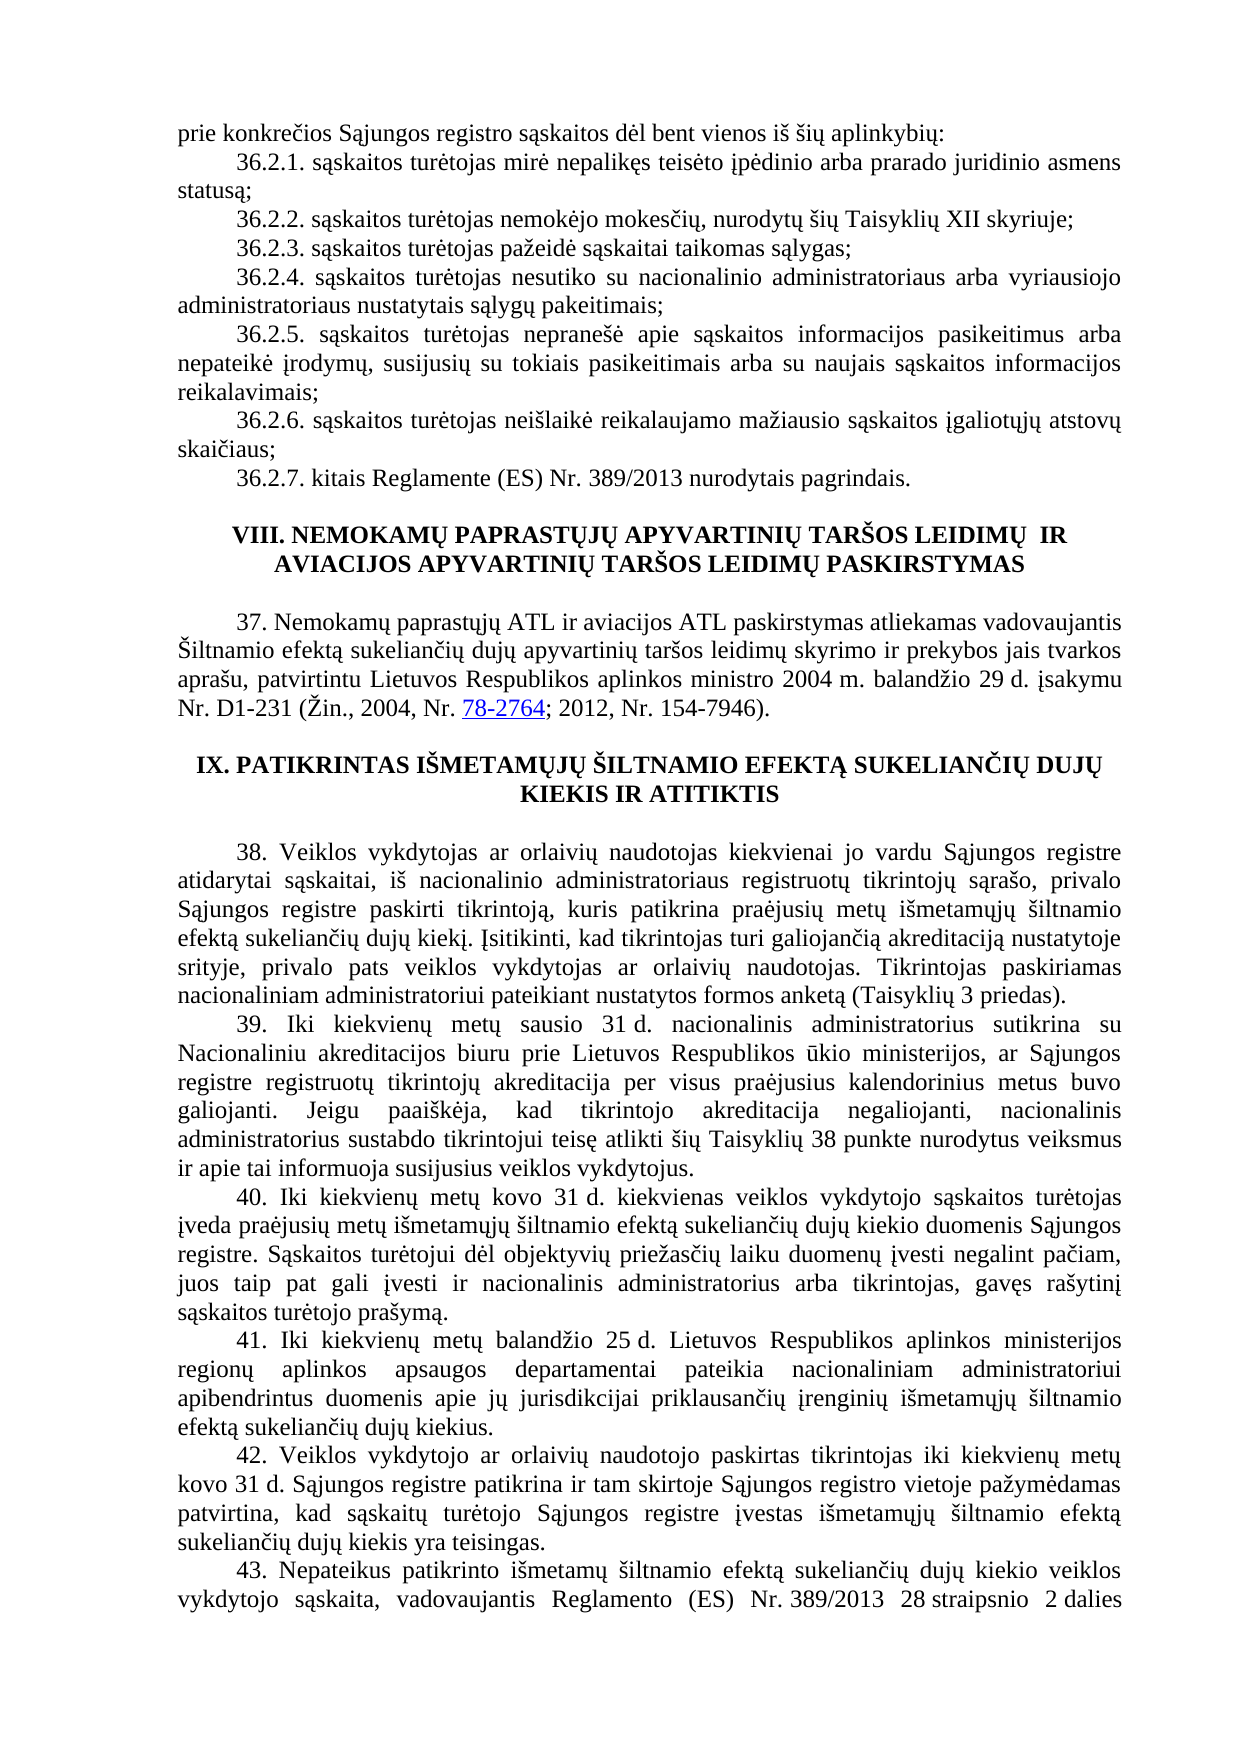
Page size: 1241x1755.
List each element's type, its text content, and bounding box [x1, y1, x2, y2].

text 37. Nemokamų paprastųjų ATL ir aviacijos ATL paskirstymas atliekamas vadovaujantis Šiltnamio efektą sukeliančių dujų apyvartinių taršos leidimų skyrimo ir prekybos jais tvarkos aprašu, patvirtintu Lietuvos Respublikos aplinkos ministro 2004 m. balandžio 29 d. įsakymu Nr. D1-231 (Žin., 2004, Nr. 78-2764; 2012, Nr. 154-7946). [177, 607, 1122, 722]
text prie konkrečios Sąjungos registro sąskaitos dėl bent vienos iš šių aplinkybių: [177, 118, 1122, 147]
text 36.2.7. kitais Reglamente (ES) Nr. 389/2013 nurodytais pagrindais. [177, 463, 1122, 492]
text 40. Iki kiekvienų metų kovo 31 d. kiekvienas veiklos vykdytojo sąskaitos turėtojas įveda praėjusių metų išmetamųjų šiltnamio efektą sukeliančių dujų kiekio duomenis Sąjungos registre. Sąskaitos turėtojui dėl objektyvių priežasčių laiku duomenų įvesti negalint pačiam, juos taip pat gali įvesti ir nacionalinis administratorius arba tikrintojas, gavęs rašytinį sąskaitos turėtojo prašymą. [177, 1182, 1122, 1326]
text 36.2.4. sąskaitos turėtojas nesutiko su nacionalinio administratoriaus arba vyriausiojo administratoriaus nustatytais sąlygų pakeitimais; [177, 262, 1122, 319]
text 41. Iki kiekvienų metų balandžio 25 d. Lietuvos Respublikos aplinkos ministerijos regionų aplinkos apsaugos departamentai pateikia nacionaliniam administratoriui apibendrintus duomenis apie jų jurisdikcijai priklausančių įrenginių išmetamųjų šiltnamio efektą sukeliančių dujų kiekius. [177, 1326, 1122, 1441]
text 36.2.6. sąskaitos turėtojas neišlaikė reikalaujamo mažiausio sąskaitos įgaliotųjų atstovų skaičiaus; [177, 406, 1122, 463]
text 36.2.5. sąskaitos turėtojas nepranešė apie sąskaitos informacijos pasikeitimus arba nepateikė įrodymų, susijusių su tokiais pasikeitimais arba su naujais sąskaitos informacijos reikalavimais; [177, 319, 1122, 406]
text 42. Veiklos vykdytojo ar orlaivių naudotojo paskirtas tikrintojas iki kiekvienų metų kovo 31 d. Sąjungos registre patikrina ir tam skirtoje Sąjungos registro vietoje pažymėdamas patvirtina, kad sąskaitų turėtojo Sąjungos registre įvestas išmetamųjų šiltnamio efektą sukeliančių dujų kiekis yra teisingas. [177, 1441, 1122, 1556]
text 39. Iki kiekvienų metų sausio 31 d. nacionalinis administratorius sutikrina su Nacionaliniu akreditacijos biuru prie Lietuvos Respublikos ūkio ministerijos, ar Sąjungos registre registruotų tikrintojų akreditacija per visus praėjusius kalendorinius metus buvo galiojanti. Jeigu paaiškėja, kad tikrintojo akreditacija negaliojanti, nacionalinis administratorius sustabdo tikrintojui teisę atlikti šių Taisyklių 38 punkte nurodytus veiksmus ir apie tai informuoja susijusius veiklos vykdytojus. [177, 1009, 1122, 1182]
text 36.2.2. sąskaitos turėtojas nemokėjo mokesčių, nurodytų šių Taisyklių XII skyriuje; [177, 204, 1122, 233]
text 38. Veiklos vykdytojas ar orlaivių naudotojas kiekvienai jo vardu Sąjungos registre atidarytai sąskaitai, iš nacionalinio administratoriaus registruotų tikrintojų sąrašo, privalo Sąjungos registre paskirti tikrintoją, kuris patikrina praėjusių metų išmetamųjų šiltnamio efektą sukeliančių dujų kiekį. Įsitikinti, kad tikrintojas turi galiojančią akreditaciją nustatytoje srityje, privalo pats veiklos vykdytojas ar orlaivių naudotojas. Tikrintojas paskiriamas nacionaliniam administratoriui pateikiant nustatytos formos anketą (Taisyklių 3 priedas). [177, 837, 1122, 1009]
text VIII. NEMOKAMŲ PAPRASTŲJŲ APYVARTINIŲ TARŠOS LEIDIMŲ IR AVIACIJOS APYVARTINIŲ TARŠOS LEIDIMŲ PASKIRSTYMAS [177, 521, 1122, 578]
text IX. PATIKRINTAS IŠMETAMŲJŲ ŠILTNAMIO EFEKTĄ SUKELIANČIŲ DUJŲ KIEKIS IR ATITIKTIS [177, 751, 1122, 808]
text 43. Nepateikus patikrinto išmetamų šiltnamio efektą sukeliančių dujų kiekio veiklos vykdytojo sąskaita, vadovaujantis Reglamento (ES) Nr. 389/2013 28 straipsnio 2 dalies [177, 1556, 1122, 1613]
text 36.2.1. sąskaitos turėtojas mirė nepalikęs teisėto įpėdinio arba prarado juridinio asmens statusą; [177, 147, 1122, 204]
text 36.2.3. sąskaitos turėtojas pažeidė sąskaitai taikomas sąlygas; [177, 233, 1122, 262]
